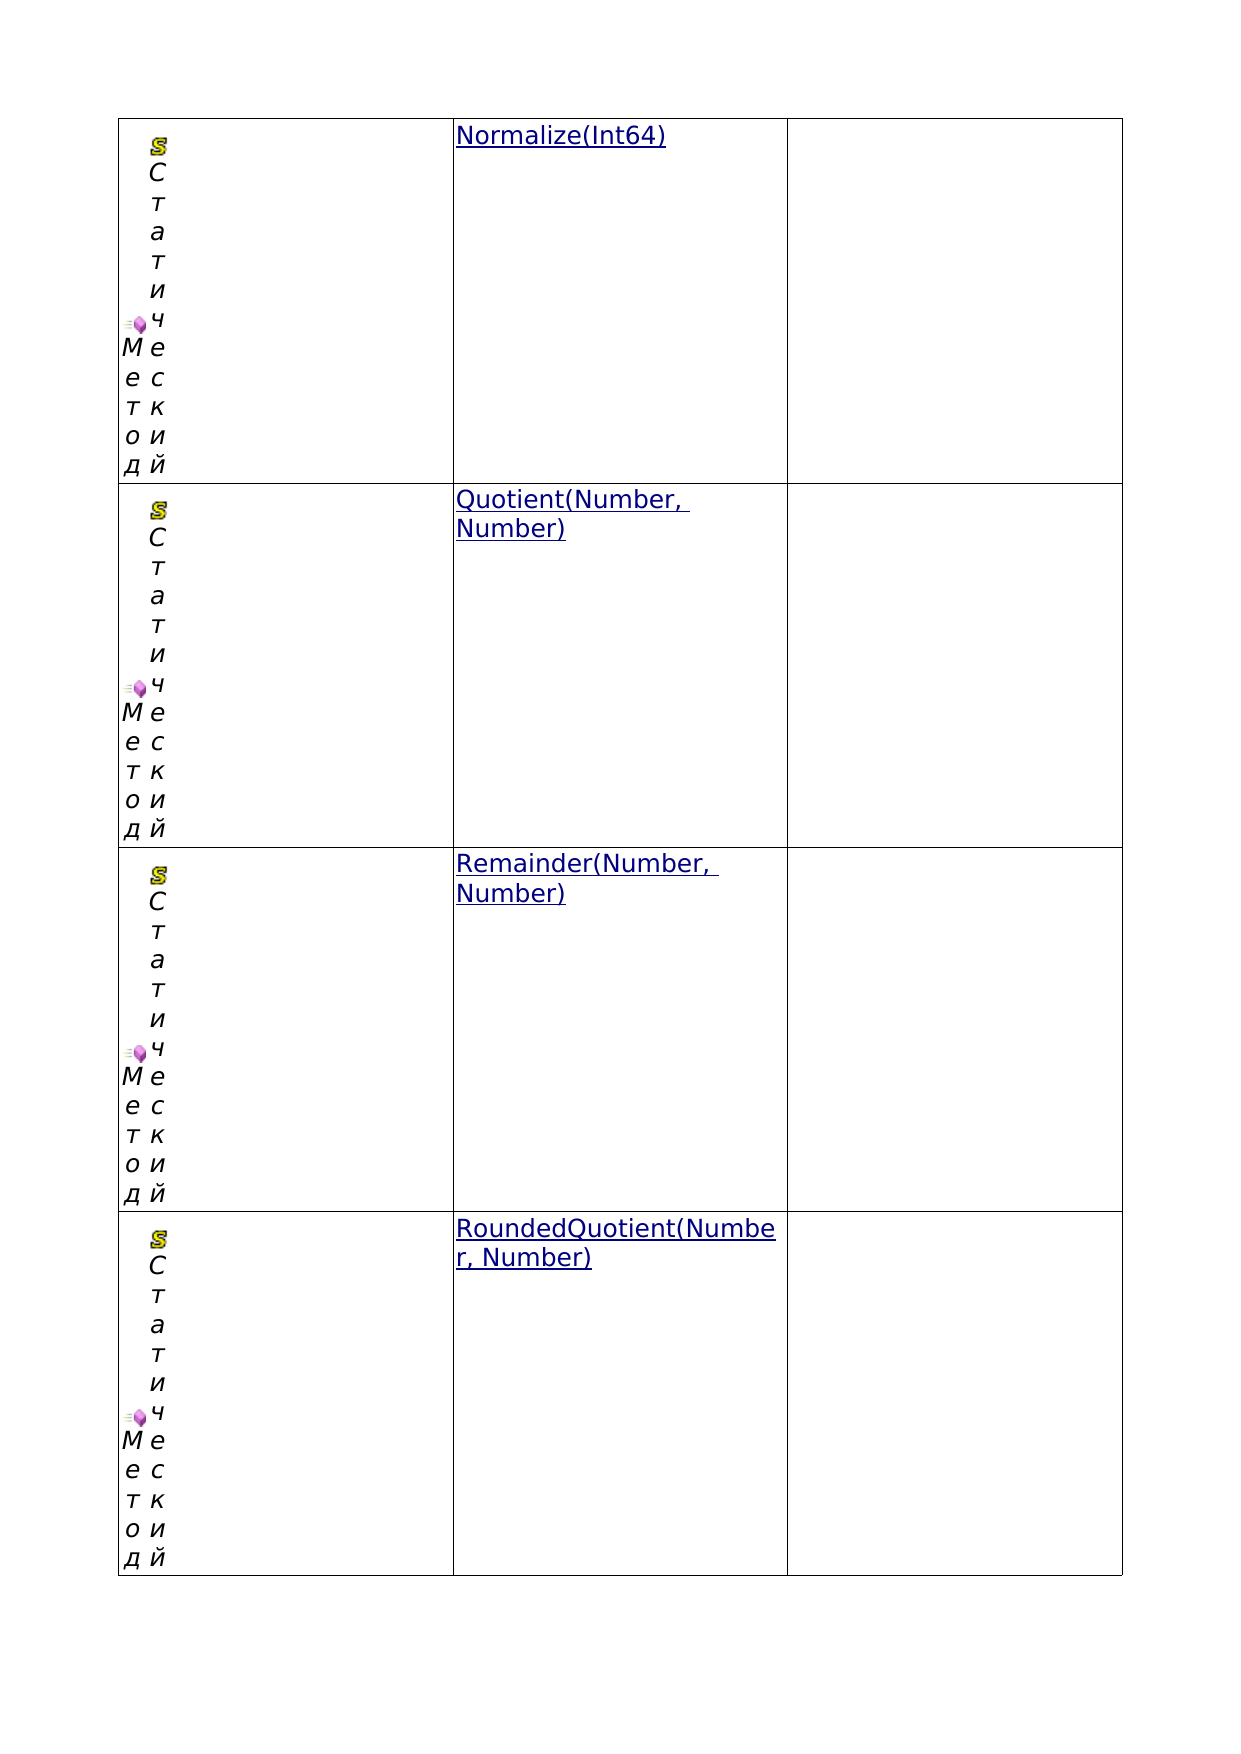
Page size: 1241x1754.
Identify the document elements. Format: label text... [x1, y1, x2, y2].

table_cell RoundedQuotient(Number, Number) [454, 1212, 787, 1575]
table_cell Quotient(Number, Number) [454, 484, 787, 847]
table_cell [788, 484, 1122, 847]
table_cell [119, 848, 453, 1211]
picture [121, 1045, 146, 1063]
table_cell [119, 1212, 453, 1575]
table_cell [788, 848, 1122, 1211]
table_cell [119, 484, 453, 847]
table_cell [788, 1212, 1122, 1575]
table_cell [119, 119, 453, 482]
picture [146, 1226, 172, 1252]
picture [146, 497, 172, 523]
picture [146, 133, 172, 159]
picture [121, 316, 146, 334]
picture [121, 1409, 146, 1427]
table_cell Remainder(Number, Number) [454, 848, 787, 1211]
table_cell [788, 119, 1122, 482]
table_cell Normalize(Int64) [454, 119, 787, 482]
picture [121, 680, 146, 698]
picture [146, 862, 172, 888]
